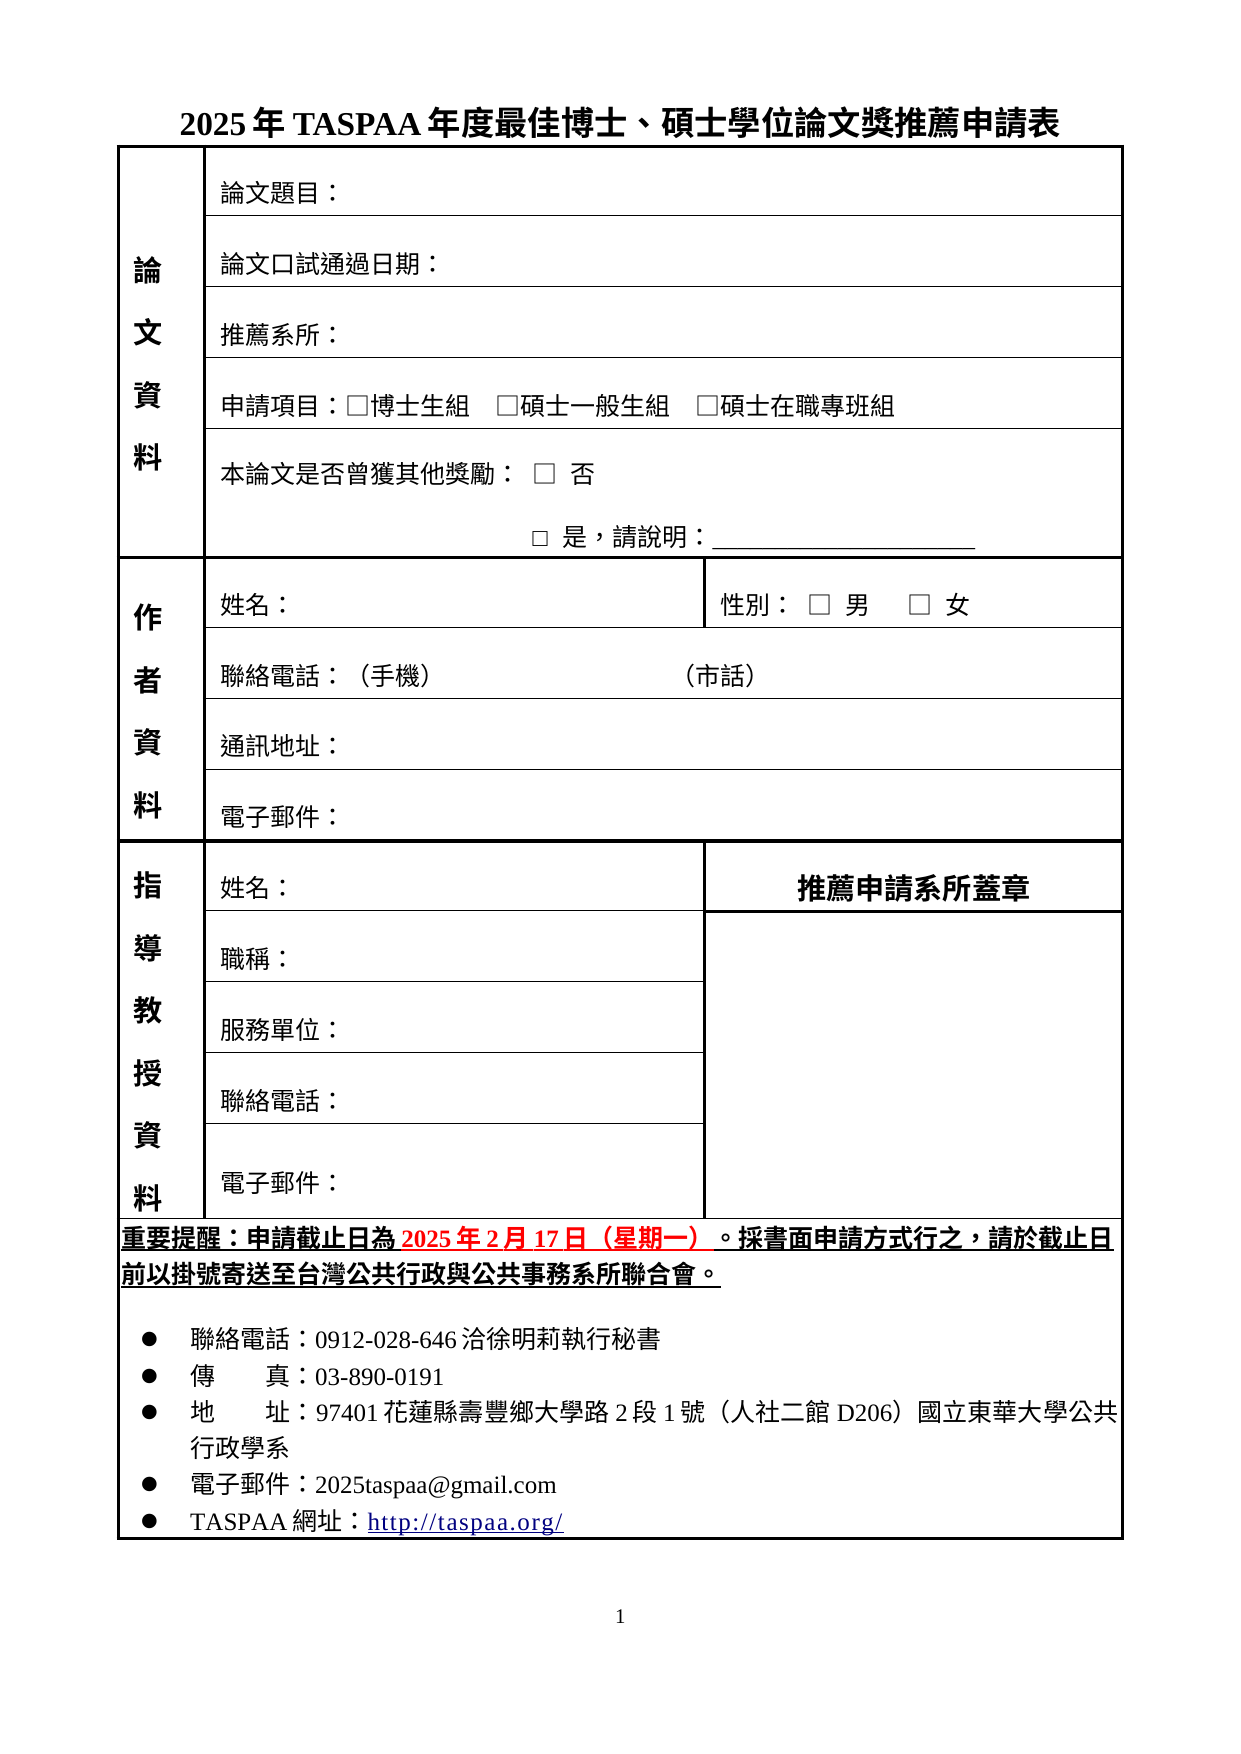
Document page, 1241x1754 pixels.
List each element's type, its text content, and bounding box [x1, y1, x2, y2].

table_cell 重要提醒：申請截止日為2025年2月17日（星期一）。採書面申請方式行之，請於截止日前以掛號寄送至台灣公共行政與公共事務系所聯合會。 聯絡電話：0912-028-646洽徐明莉執行秘書 傳 真：03-890-0191 地 址：97401花蓮縣壽豐鄉大學路2段1號（人社二館D206）國立東華大學公共行政學系 電子郵件：2025taspaa@gmail.com TASPAA網址：http://taspaa.org/ [120, 1219, 1121, 1537]
table_cell 推薦系所： [206, 287, 1121, 357]
table_cell 指導教授資料 [120, 843, 203, 1217]
table_header 論文題目： [206, 148, 1121, 215]
table_cell 聯絡電話：（手機） （市話） [206, 628, 1121, 698]
table_cell 作者資料 [120, 559, 203, 839]
table_cell 服務單位： [206, 982, 703, 1052]
table_cell 姓名： [206, 559, 703, 627]
table_cell 論文口試通過日期： [206, 216, 1121, 286]
table_cell [706, 913, 1121, 1217]
table_header 論文資料 [120, 148, 203, 556]
table_cell 姓名： [206, 843, 703, 910]
text 2025年TASPAA年度最佳博士、碩士學位論文獎推薦申請表 [118, 96, 1122, 144]
table_cell 電子郵件： [206, 1124, 703, 1217]
table_cell 推薦申請系所蓋章 [706, 843, 1121, 910]
table_cell 聯絡電話： [206, 1053, 703, 1123]
table_cell 職稱： [206, 911, 703, 981]
table_cell 申請項目：□博士生組 □碩士一般生組 □碩士在職專班組 [206, 358, 1121, 428]
table_cell 本論文是否曾獲其他獎勵： □ 否 □ 是，請說明：_____________________ [206, 429, 1121, 556]
table_cell 電子郵件： [206, 770, 1121, 839]
table_cell 性別： □ 男 □ 女 [706, 559, 1121, 627]
table_cell 通訊地址： [206, 699, 1121, 768]
